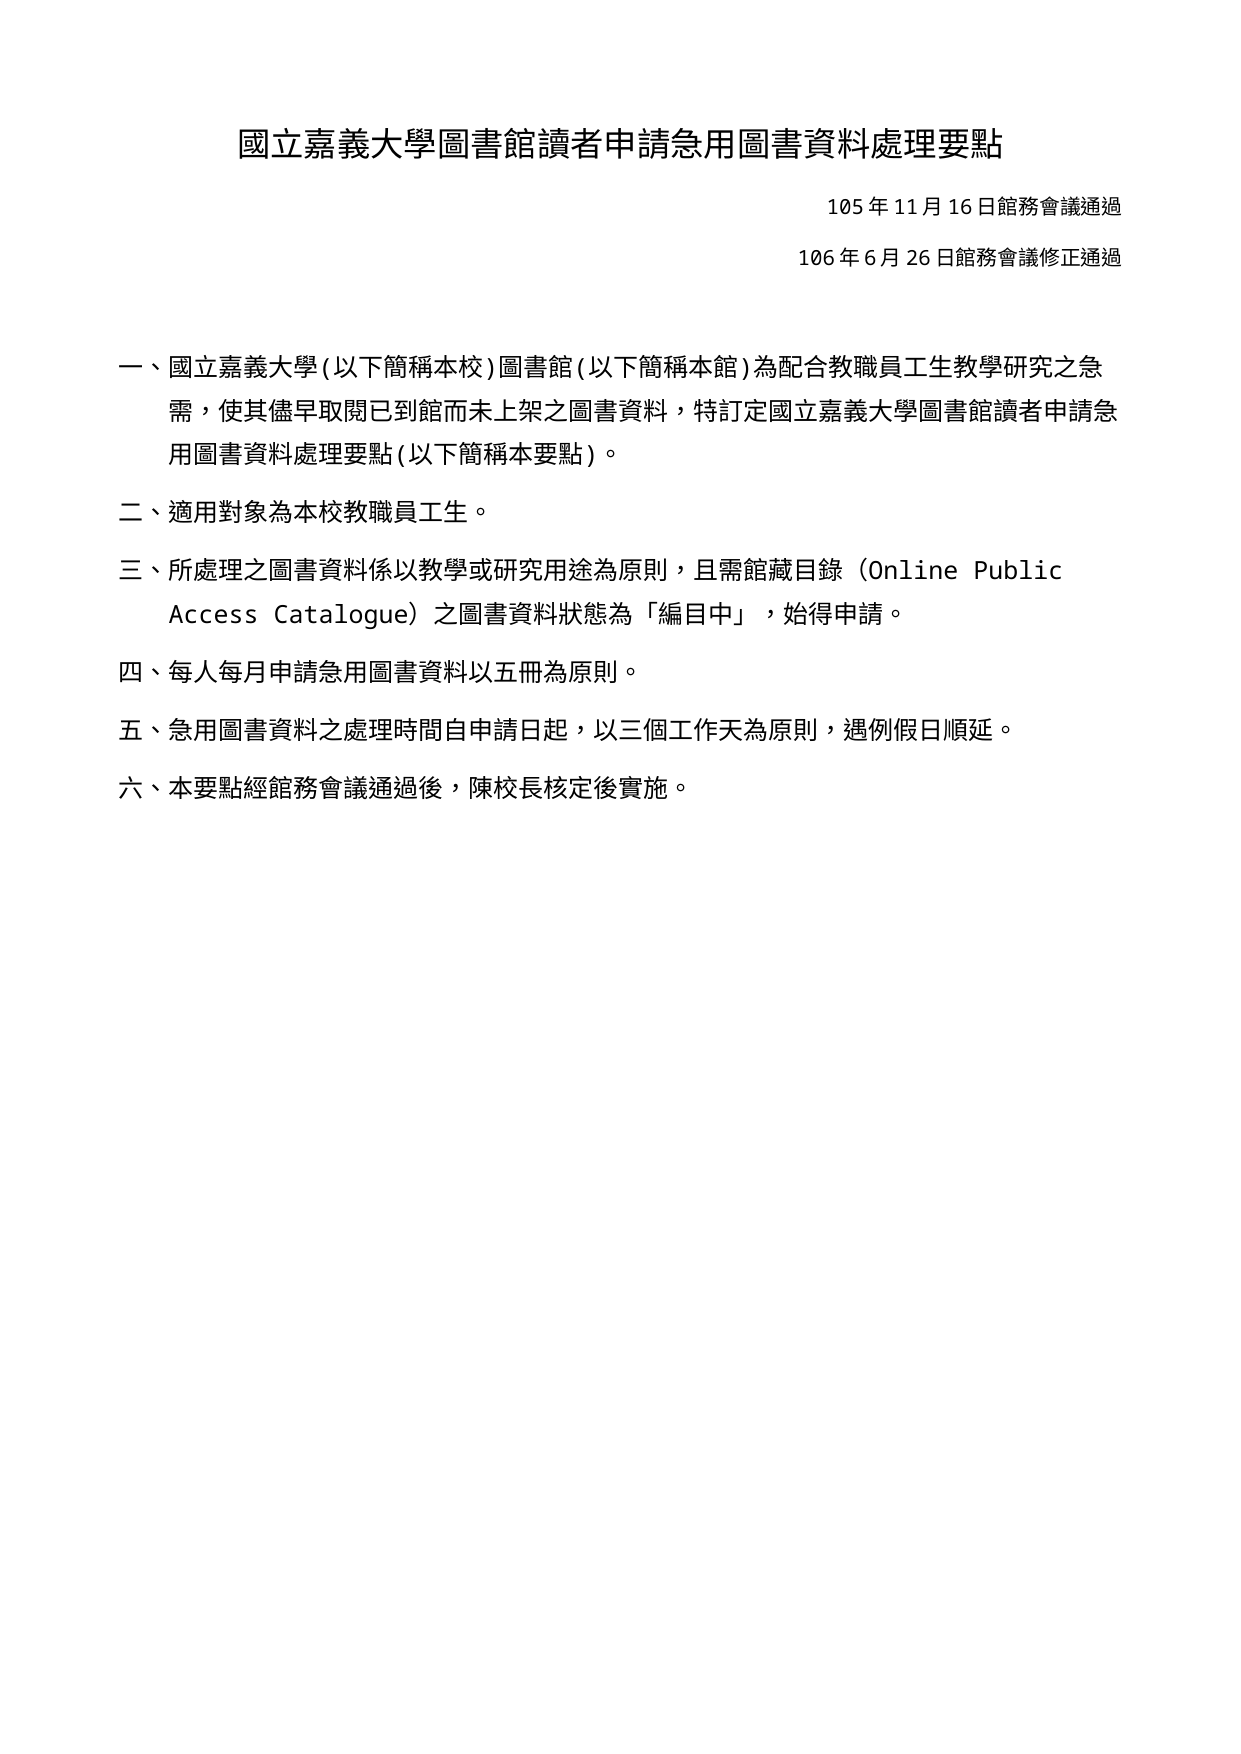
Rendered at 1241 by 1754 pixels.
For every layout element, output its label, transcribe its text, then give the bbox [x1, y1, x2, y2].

text 二、適用對象為本校教職員工生。 [118, 493, 1122, 529]
text 105年11月16日館務會議通過 [118, 191, 1122, 221]
text 六、本要點經館務會議通過後，陳校長核定後實施。 [118, 768, 1122, 804]
text 四、每人每月申請急用圖書資料以五冊為原則。 [118, 652, 1122, 688]
text 一、國立嘉義大學(以下簡稱本校)圖書館(以下簡稱本館)為配合教職員工生教學研究之急需，使其儘早取閱已到館而未上架之圖書資料，特訂定國立嘉義大學圖書館讀者申請急用圖書資料處理要點(以下簡稱本要點)。 [118, 348, 1122, 471]
text 三、所處理之圖書資料係以教學或研究用途為原則，且需館藏目錄（Online Public Access Catalogue）之圖書資料狀態為「編目中」，始得申請。 [118, 551, 1122, 630]
text 五、急用圖書資料之處理時間自申請日起，以三個工作天為原則，遇例假日順延。 [118, 710, 1122, 746]
text 國立嘉義大學圖書館讀者申請急用圖書資料處理要點 [118, 118, 1122, 166]
text 106年6月26日館務會議修正通過 [118, 241, 1122, 272]
